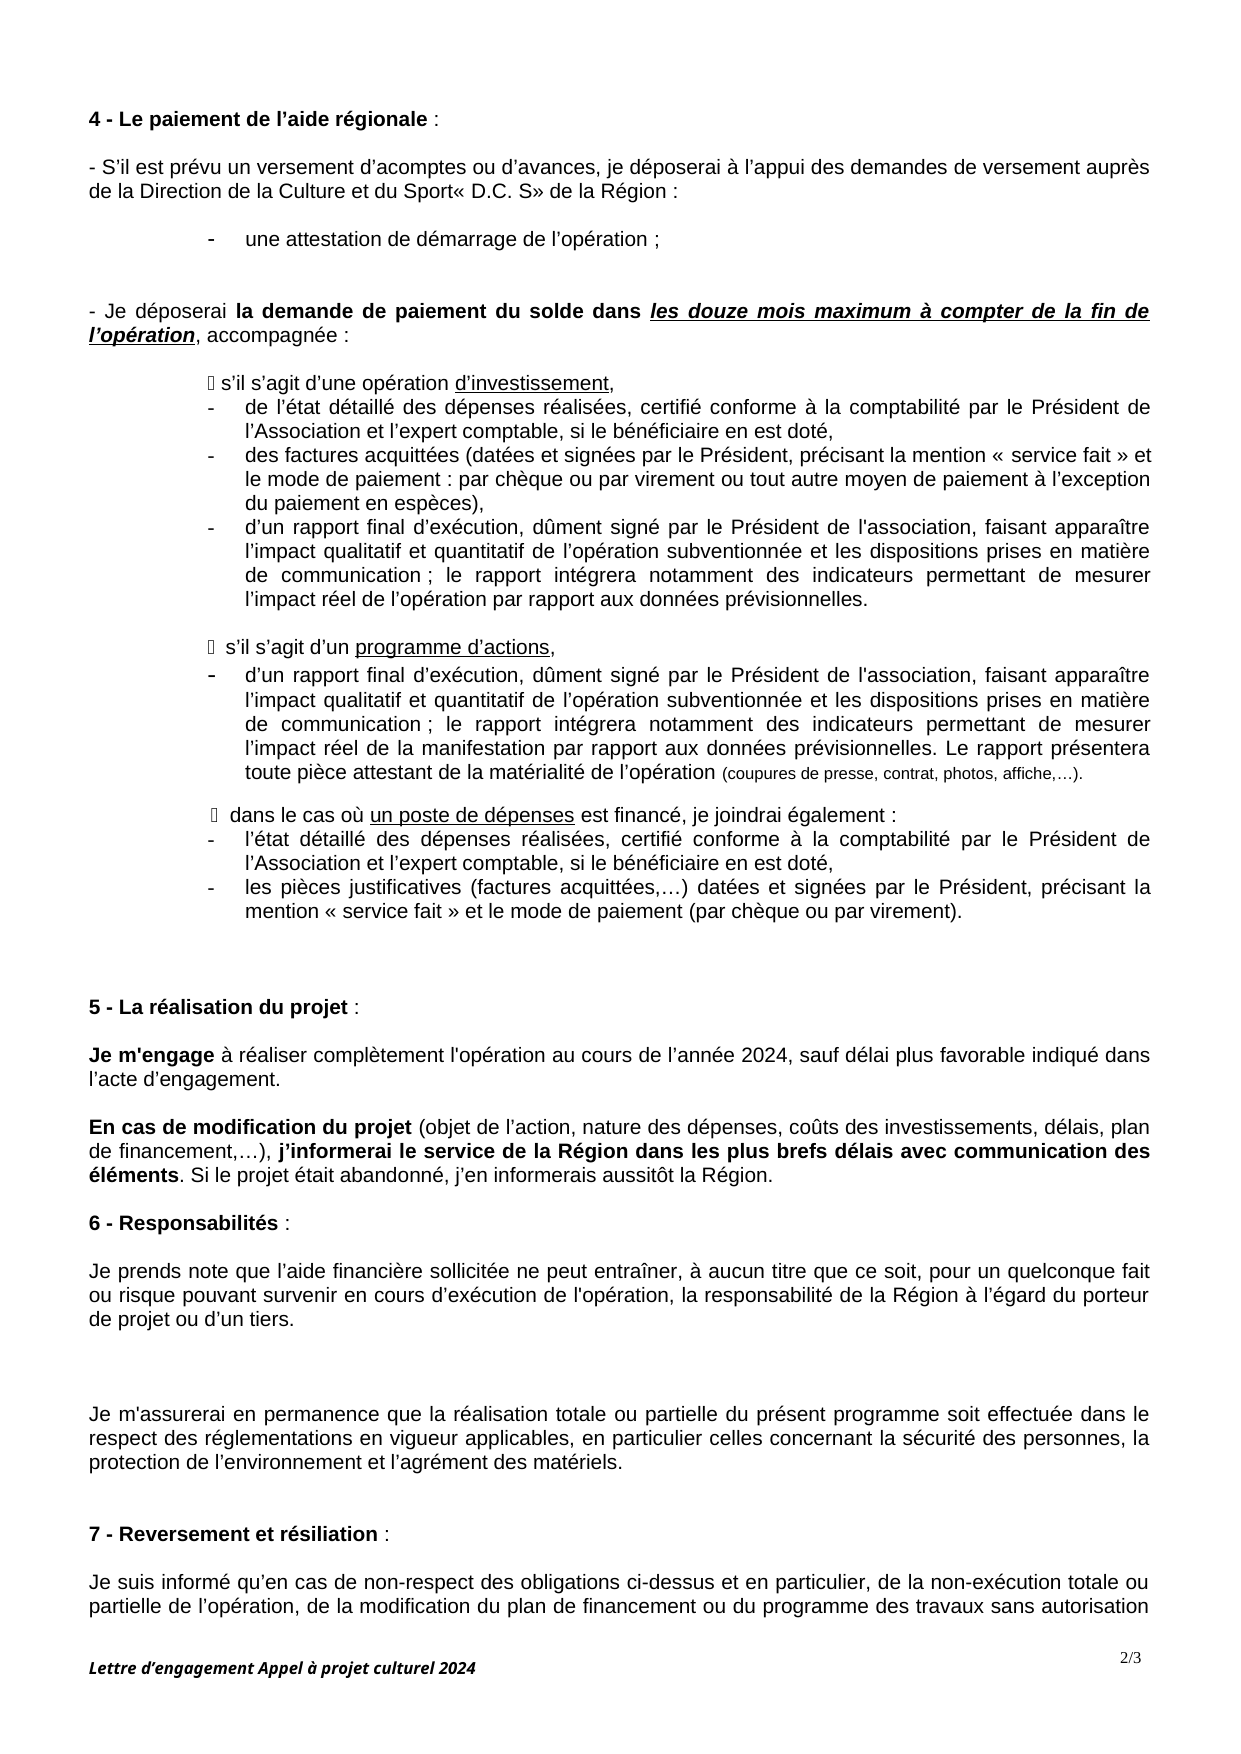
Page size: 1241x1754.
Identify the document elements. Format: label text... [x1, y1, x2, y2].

text  s’il s’agit d’une opération d’investissement, [207, 371, 1152, 395]
list d’un rapport final d’exécution, dûment signé par le Président de l'association, faisant apparaître l’impact qualitatif et quantitatif de l’opération subventionnée et les dispositions prises en matière de communication ; le rapport intégrera notamment des indicateurs permettant de mesurer l’impact réel de l’opération par rapport aux données prévisionnelles. [207, 515, 1152, 611]
list une attestation de démarrage de l’opération ; [208, 227, 1152, 251]
list d’un rapport final d’exécution, dûment signé par le Président de l'association, faisant apparaître l’impact qualitatif et quantitatif de l’opération subventionnée et les dispositions prises en matière de communication ; le rapport intégrera notamment des indicateurs permettant de mesurer l’impact réel de la manifestation par rapport aux données prévisionnelles. Le rapport présentera toute pièce attestant de la matérialité de l’opération (coupures de presse, contrat, photos, affiche,…). [207, 659, 1152, 783]
text 7 - Reversement et résiliation : [89, 1522, 1152, 1546]
text Je m'engage à réaliser complètement l'opération au cours de l’année 2024, sauf délai plus favorable indiqué dans l’acte d’engagement. [89, 1043, 1152, 1091]
text - S’il est prévu un versement d’acomptes ou d’avances, je déposerai à l’appui des demandes de versement auprès de la Direction de la Culture et du Sport« D.C. S» de la Région : [89, 155, 1152, 203]
text - Je déposerai la demande de paiement du solde dans les douze mois maximum à compter de la fin de l’opération, accompagnée : [89, 299, 1152, 347]
list des factures acquittées (datées et signées par le Président, précisant la mention « service fait » et le mode de paiement : par chèque ou par virement ou tout autre moyen de paiement à l’exception du paiement en espèces), [207, 443, 1152, 515]
text En cas de modification du projet (objet de l’action, nature des dépenses, coûts des investissements, délais, plan de financement,…), j’informerai le service de la Région dans les plus brefs délais avec communication des éléments. Si le projet était abandonné, j’en informerais aussitôt la Région. [89, 1115, 1152, 1187]
list les pièces justificatives (factures acquittées,…) datées et signées par le Président, précisant la mention « service fait » et le mode de paiement (par chèque ou par virement). [207, 875, 1152, 923]
text 6 - Responsabilités : [89, 1211, 1152, 1234]
list l’état détaillé des dépenses réalisées, certifié conforme à la comptabilité par le Président de l’Association et l’expert comptable, si le bénéficiaire en est doté, [207, 827, 1152, 875]
text Je m'assurerai en permanence que la réalisation totale ou partielle du présent programme soit effectuée dans le respect des réglementations en vigueur applicables, en particulier celles concernant la sécurité des personnes, la protection de l’environnement et l’agrément des matériels. [89, 1402, 1152, 1474]
text Je suis informé qu’en cas de non-respect des obligations ci-dessus et en particulier, de la non-exécution totale ou partielle de l’opération, de la modification du plan de financement ou du programme des travaux sans autorisation [89, 1570, 1152, 1618]
text 5 - La réalisation du projet : [89, 995, 1152, 1019]
text  dans le cas où un poste de dépenses est financé, je joindrai également : [89, 803, 1152, 827]
text 4 - Le paiement de l’aide régionale : [89, 107, 1152, 131]
text  s’il s’agit d’un programme d’actions, [89, 635, 1152, 659]
text Je prends note que l’aide financière sollicitée ne peut entraîner, à aucun titre que ce soit, pour un quelconque fait ou risque pouvant survenir en cours d’exécution de l'opération, la responsabilité de la Région à l’égard du porteur de projet ou d’un tiers. [89, 1258, 1152, 1330]
list de l’état détaillé des dépenses réalisées, certifié conforme à la comptabilité par le Président de l’Association et l’expert comptable, si le bénéficiaire en est doté, [207, 395, 1152, 443]
